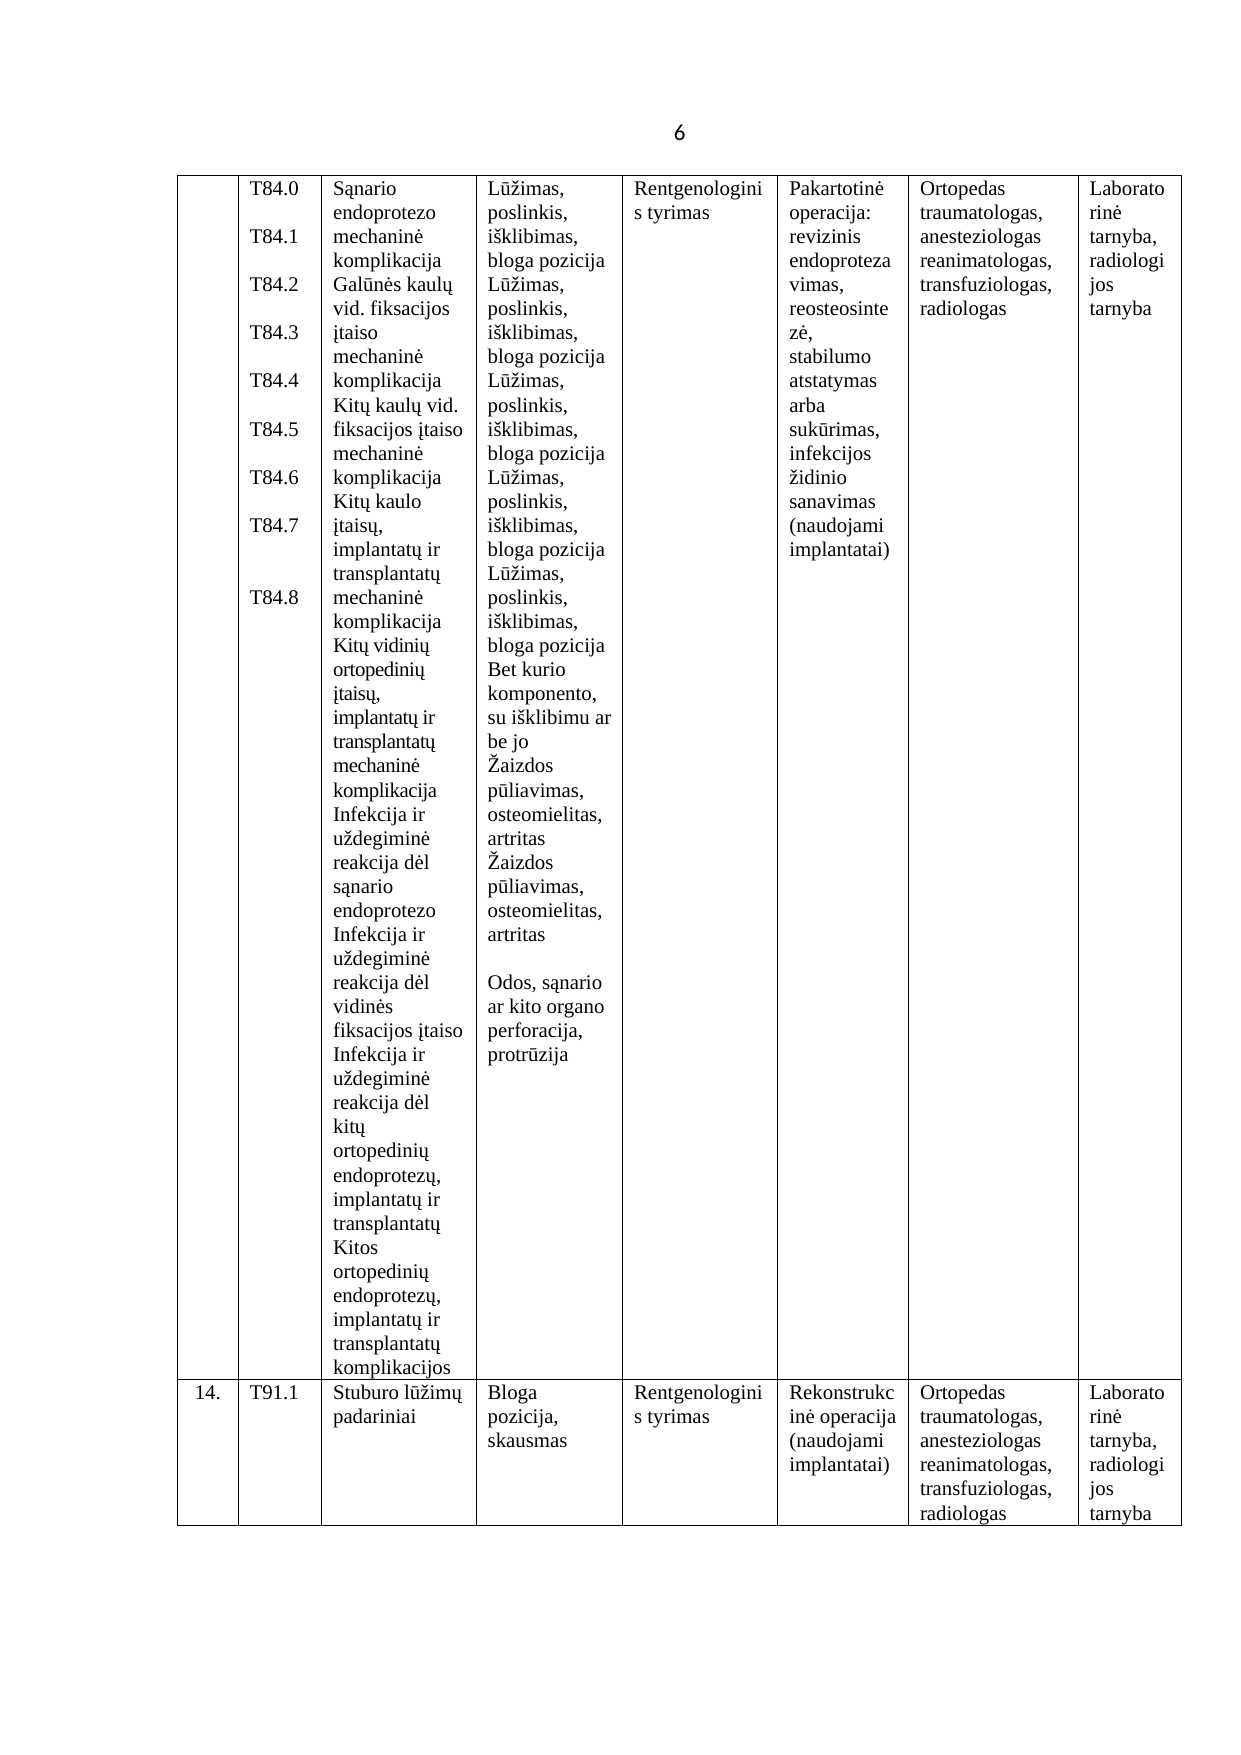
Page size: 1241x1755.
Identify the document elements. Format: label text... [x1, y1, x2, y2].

table_cell Rentgenologinis tyrimas [623, 1380, 777, 1524]
table_cell Laboratorinė tarnyba, radiologijos tarnyba [1079, 1380, 1181, 1524]
table_cell Bloga pozicija, skausmas [477, 1380, 622, 1524]
table_cell Lūžimas, poslinkis, išklibimas, bloga pozicija Lūžimas, poslinkis, išklibimas, bloga pozicija Lūžimas, poslinkis, išklibimas, bloga pozicija Lūžimas, poslinkis, išklibimas, bloga pozicija Lūžimas, poslinkis, išklibimas, bloga pozicija Bet kurio komponento, su išklibimu ar be jo Žaizdos pūliavimas, osteomielitas, artritas Žaizdos pūliavimas, osteomielitas, artritas Odos, sąnario ar kito organo perforacija, protrūzija [477, 176, 622, 1379]
table_cell Pakartotinė operacija: revizinis endoprotezavimas, reosteosintezė, stabilumo atstatymas arba sukūrimas, infekcijos židinio sanavimas (naudojami implantatai) [778, 176, 908, 1379]
table_cell Sąnario endoprotezo mechaninė komplikacija Galūnės kaulų vid. fiksacijos įtaiso mechaninė komplikacija Kitų kaulų vid. fiksacijos įtaiso mechaninė komplikacija Kitų kaulo įtaisų, implantatų ir transplantatų mechaninė komplikacija Kitų vidinių ortopedinių įtaisų, implantatų ir transplantatų mechaninė komplikacija Infekcija ir uždegiminė reakcija dėl sąnario endoprotezo Infekcija ir uždegiminė reakcija dėl vidinės fiksacijos įtaiso Infekcija ir uždegiminė reakcija dėl kitų ortopedinių endoprotezų, implantatų ir transplantatų Kitos ortopedinių endoprotezų, implantatų ir transplantatų komplikacijos [322, 176, 476, 1379]
table_cell T91.1 [239, 1380, 321, 1524]
table_cell Laboratorinė tarnyba, radiologijos tarnyba [1079, 176, 1181, 1379]
table_cell Ortopedas traumatologas, anesteziologas reanimatologas, transfuziologas, radiologas [909, 176, 1078, 1379]
table_cell Ortopedas traumatologas, anesteziologas reanimatologas, transfuziologas, radiologas [909, 1380, 1078, 1524]
table_cell Stuburo lūžimų padariniai [322, 1380, 476, 1524]
table_cell Rekonstrukcinė operacija (naudojami implantatai) [778, 1380, 908, 1524]
table_cell Rentgenologinis tyrimas [623, 176, 777, 1379]
table_cell [178, 176, 238, 1379]
table_cell 14. [178, 1380, 238, 1524]
table_cell T84.0 T84.1 T84.2 T84.3 T84.4 T84.5 T84.6 T84.7 T84.8 [239, 176, 321, 1379]
